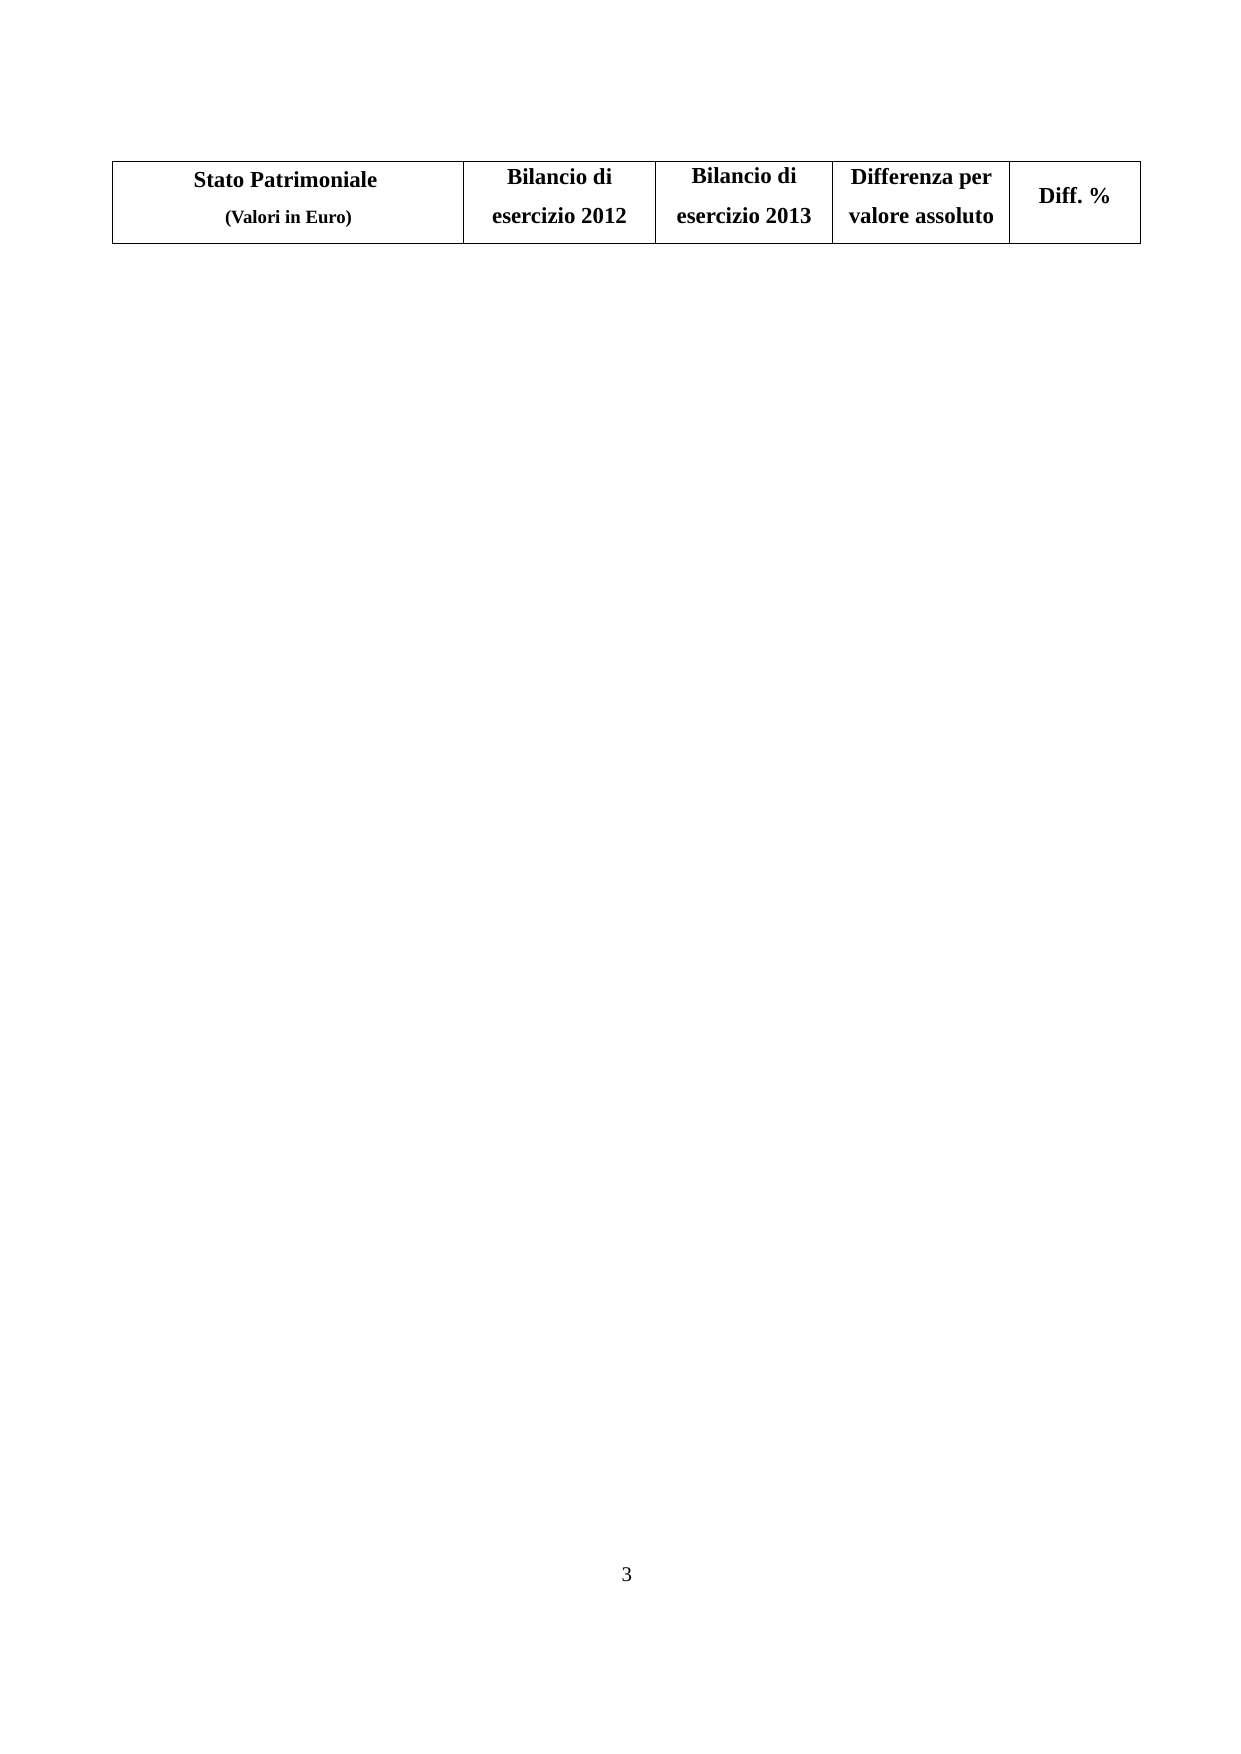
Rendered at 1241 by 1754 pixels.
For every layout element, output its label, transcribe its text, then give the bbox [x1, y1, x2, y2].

table_header Bilancio di esercizio 2013 [656, 162, 832, 242]
table_header Bilancio di esercizio 2012 [464, 162, 655, 242]
table_header Differenza per valore assoluto [833, 162, 1009, 242]
table_header Diff. % [1010, 162, 1140, 242]
table_header Stato Patrimoniale (Valori in Euro) [113, 162, 463, 242]
